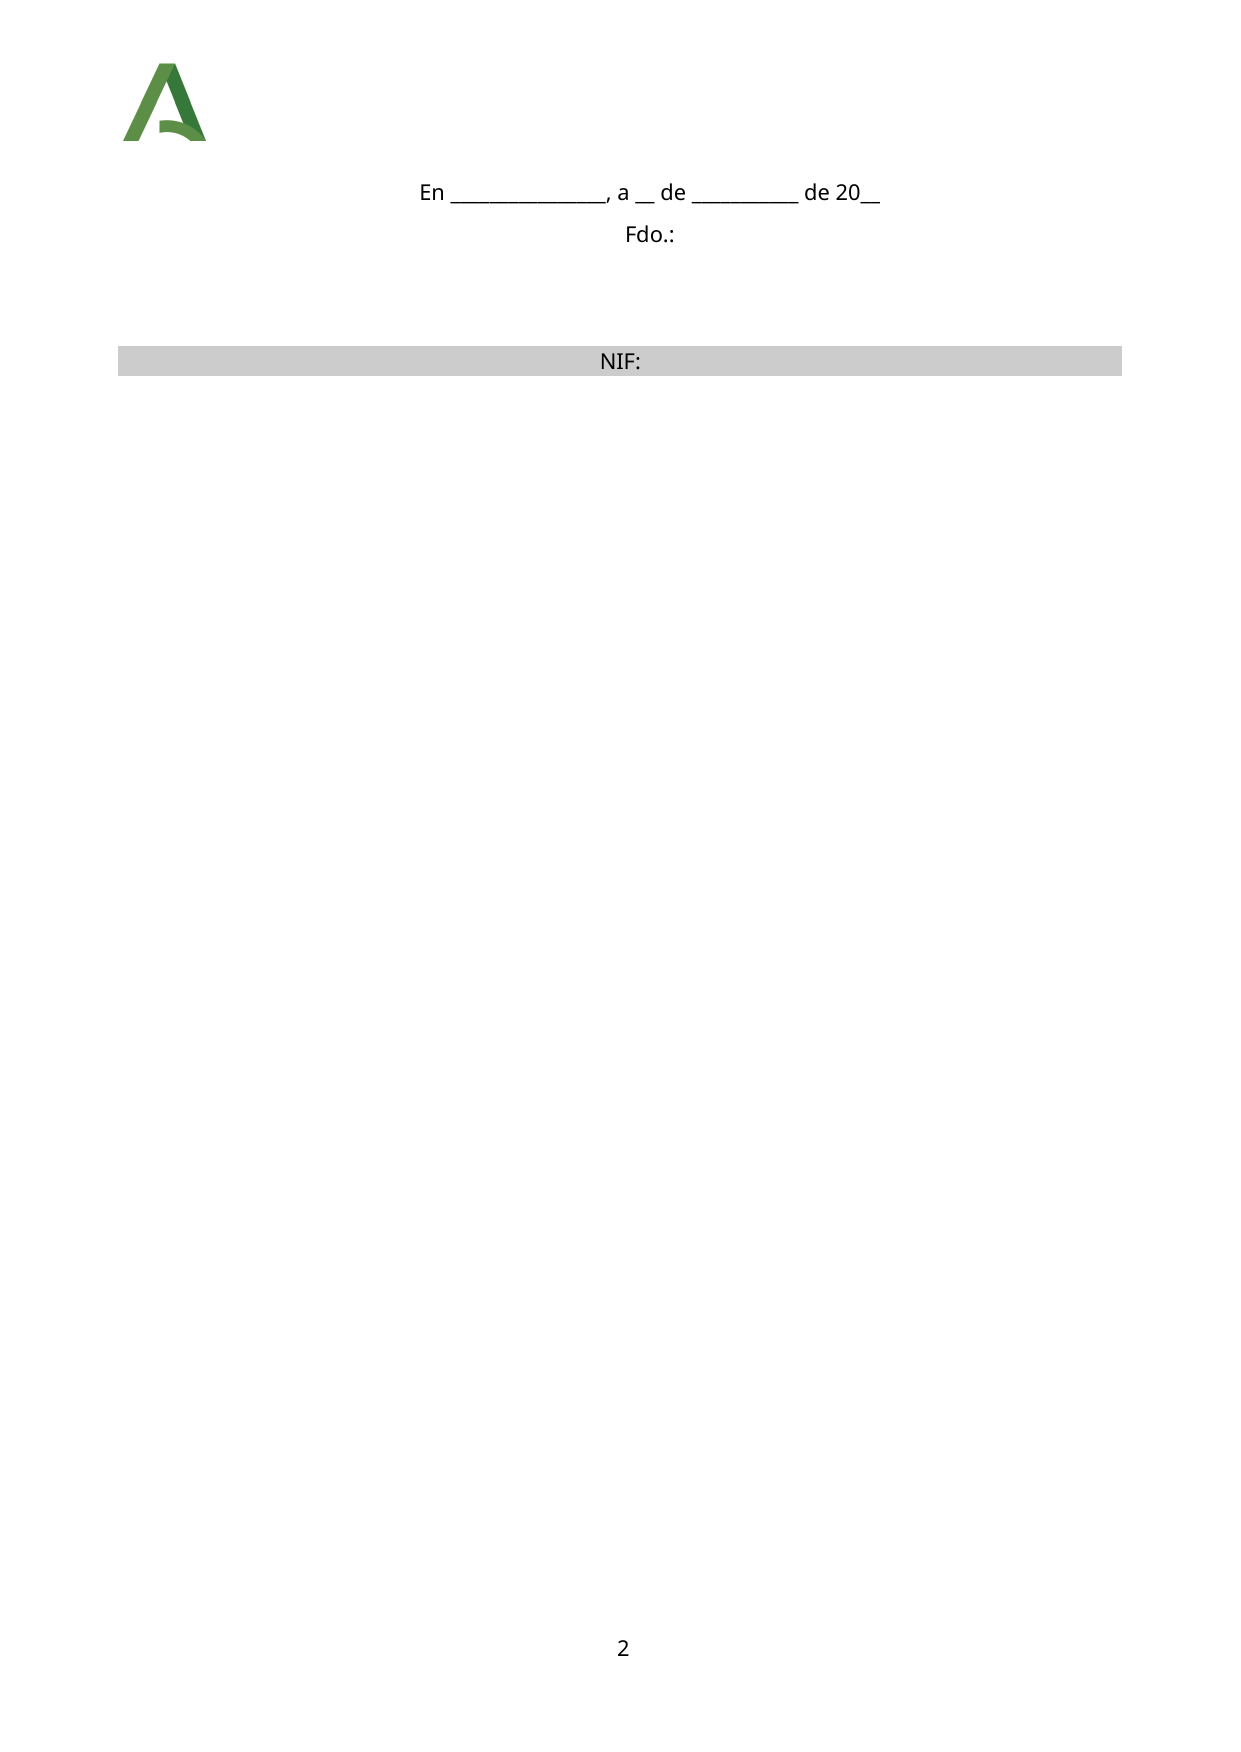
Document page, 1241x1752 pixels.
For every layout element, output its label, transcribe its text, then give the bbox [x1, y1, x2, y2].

picture [118, 59, 211, 146]
text En ________________, a __ de ___________ de 20__ [118, 177, 1122, 207]
text Fdo.: [118, 219, 1122, 249]
text NIF: [118, 346, 1122, 376]
